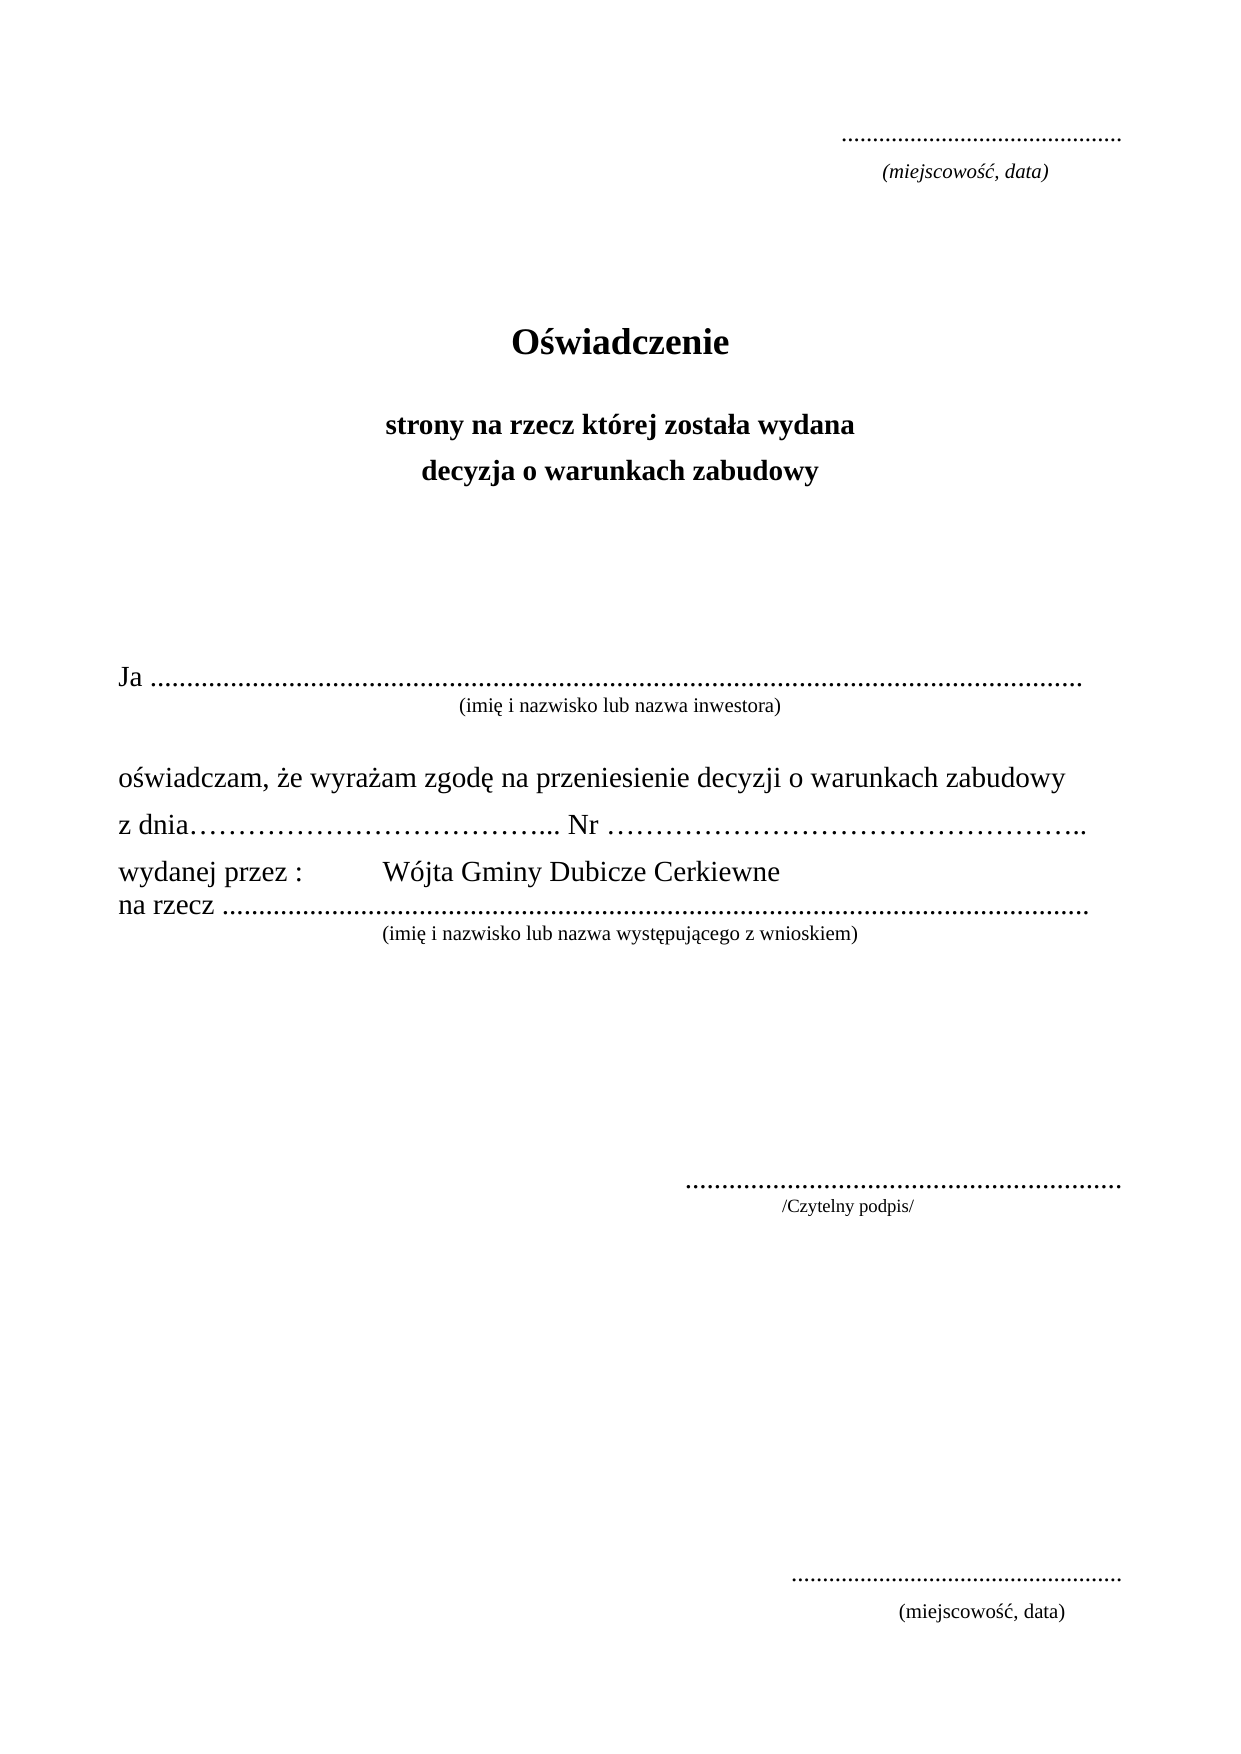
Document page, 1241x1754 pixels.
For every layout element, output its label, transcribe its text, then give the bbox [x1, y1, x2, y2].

text strony na rzecz której została wydana [118, 407, 1122, 441]
text Ja ................................................................................................................................ [118, 659, 1122, 693]
text /Czytelny podpis/ [708, 1194, 1122, 1228]
text na rzecz ....................................................................................................................... [118, 887, 1122, 921]
text (miejscowość, data) [118, 1599, 1122, 1623]
text (imię i nazwisko lub nazwa inwestora) [118, 693, 1122, 717]
text Oświadczenie [118, 320, 1122, 363]
text ............................................. [118, 118, 1122, 147]
text (miejscowość, data) [118, 159, 1122, 183]
text z dnia………………………………... Nr ………………………………………….. [118, 807, 1122, 841]
text decyzja o warunkach zabudowy [118, 453, 1122, 487]
text ............................................................ [118, 1161, 1122, 1194]
text ..................................................... [118, 1558, 1122, 1587]
text wydanej przez : Wójta Gminy Dubicze Cerkiewne [118, 854, 1122, 887]
text (imię i nazwisko lub nazwa występującego z wnioskiem) [118, 921, 1122, 945]
text oświadczam, że wyrażam zgodę na przeniesienie decyzji o warunkach zabudowy [118, 760, 1122, 794]
